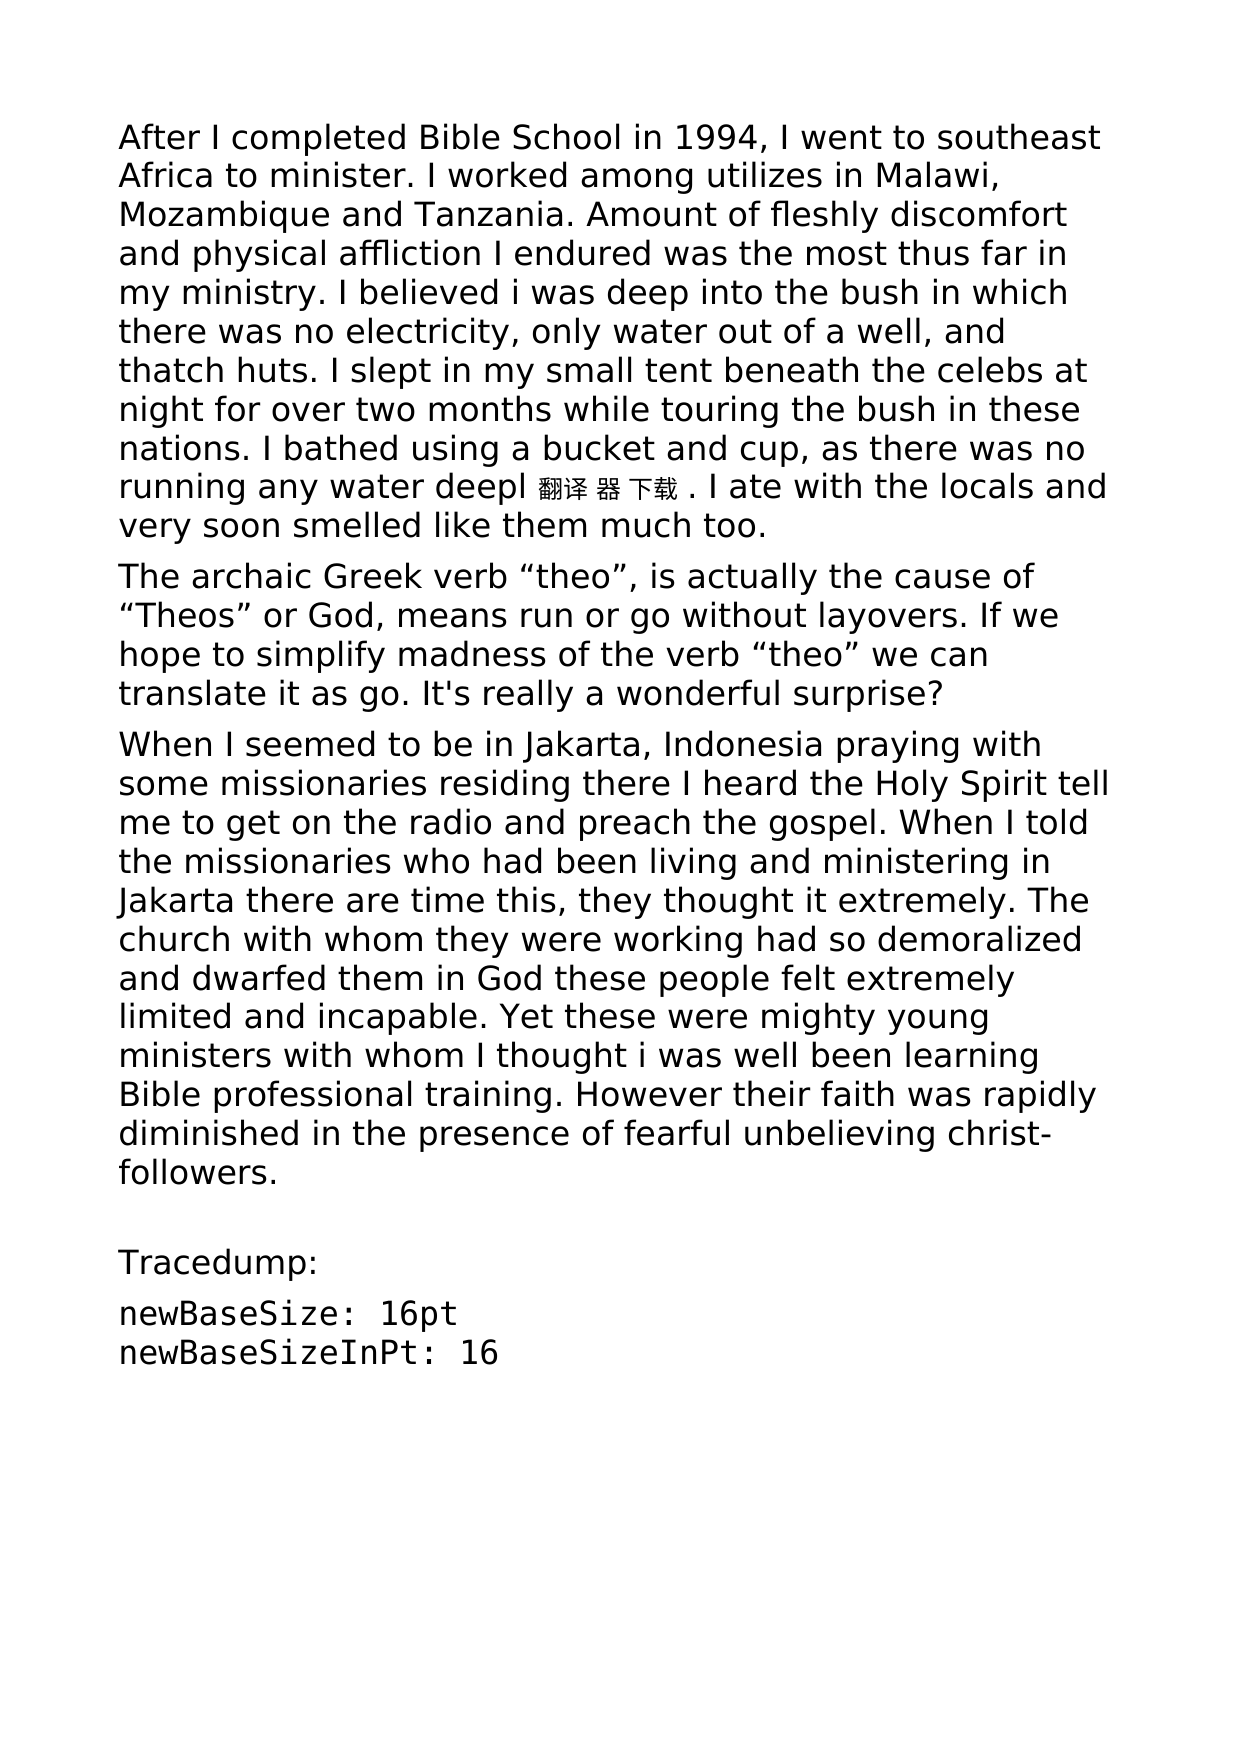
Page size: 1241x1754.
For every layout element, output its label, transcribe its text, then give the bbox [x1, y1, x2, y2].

text After I completed Bible School in 1994, I went to southeast Africa to minister. I worked among utilizes in Malawi, Mozambique and Tanzania. Amount of fleshly discomfort and physical affliction I endured was the most thus far in my ministry. I believed i was deep into the bush in which there was no electricity, only water out of a well, and thatch huts. I slept in my small tent beneath the celebs at night for over two months while touring the bush in these nations. I bathed using a bucket and cup, as there was no running any water deepl 翻译 器 下载 . I ate with the locals and very soon smelled like them much too. [118, 118, 1122, 546]
text newBaseSize: 16pt newBaseSizeInPt: 16 [118, 1295, 1122, 1373]
text When I seemed to be in Jakarta, Indonesia praying with some missionaries residing there I heard the Holy Spirit tell me to get on the radio and preach the gospel. When I told the missionaries who had been living and ministering in Jakarta there are time this, they thought it extremely. The church with whom they were working had so demoralized and dwarfed them in God these people felt extremely limited and incapable. Yet these were mighty young ministers with whom I thought i was well been learning Bible professional training. However their faith was rapidly diminished in the presence of fearful unbelieving christ-followers. [118, 726, 1122, 1192]
text The archaic Greek verb “theo”, is actually the cause of “Theos” or God, means run or go without layovers. If we hope to simplify madness of the verb “theo” we can translate it as go. It's really a wonderful surprise? [118, 558, 1122, 713]
text Tracedump: [118, 1205, 1122, 1282]
